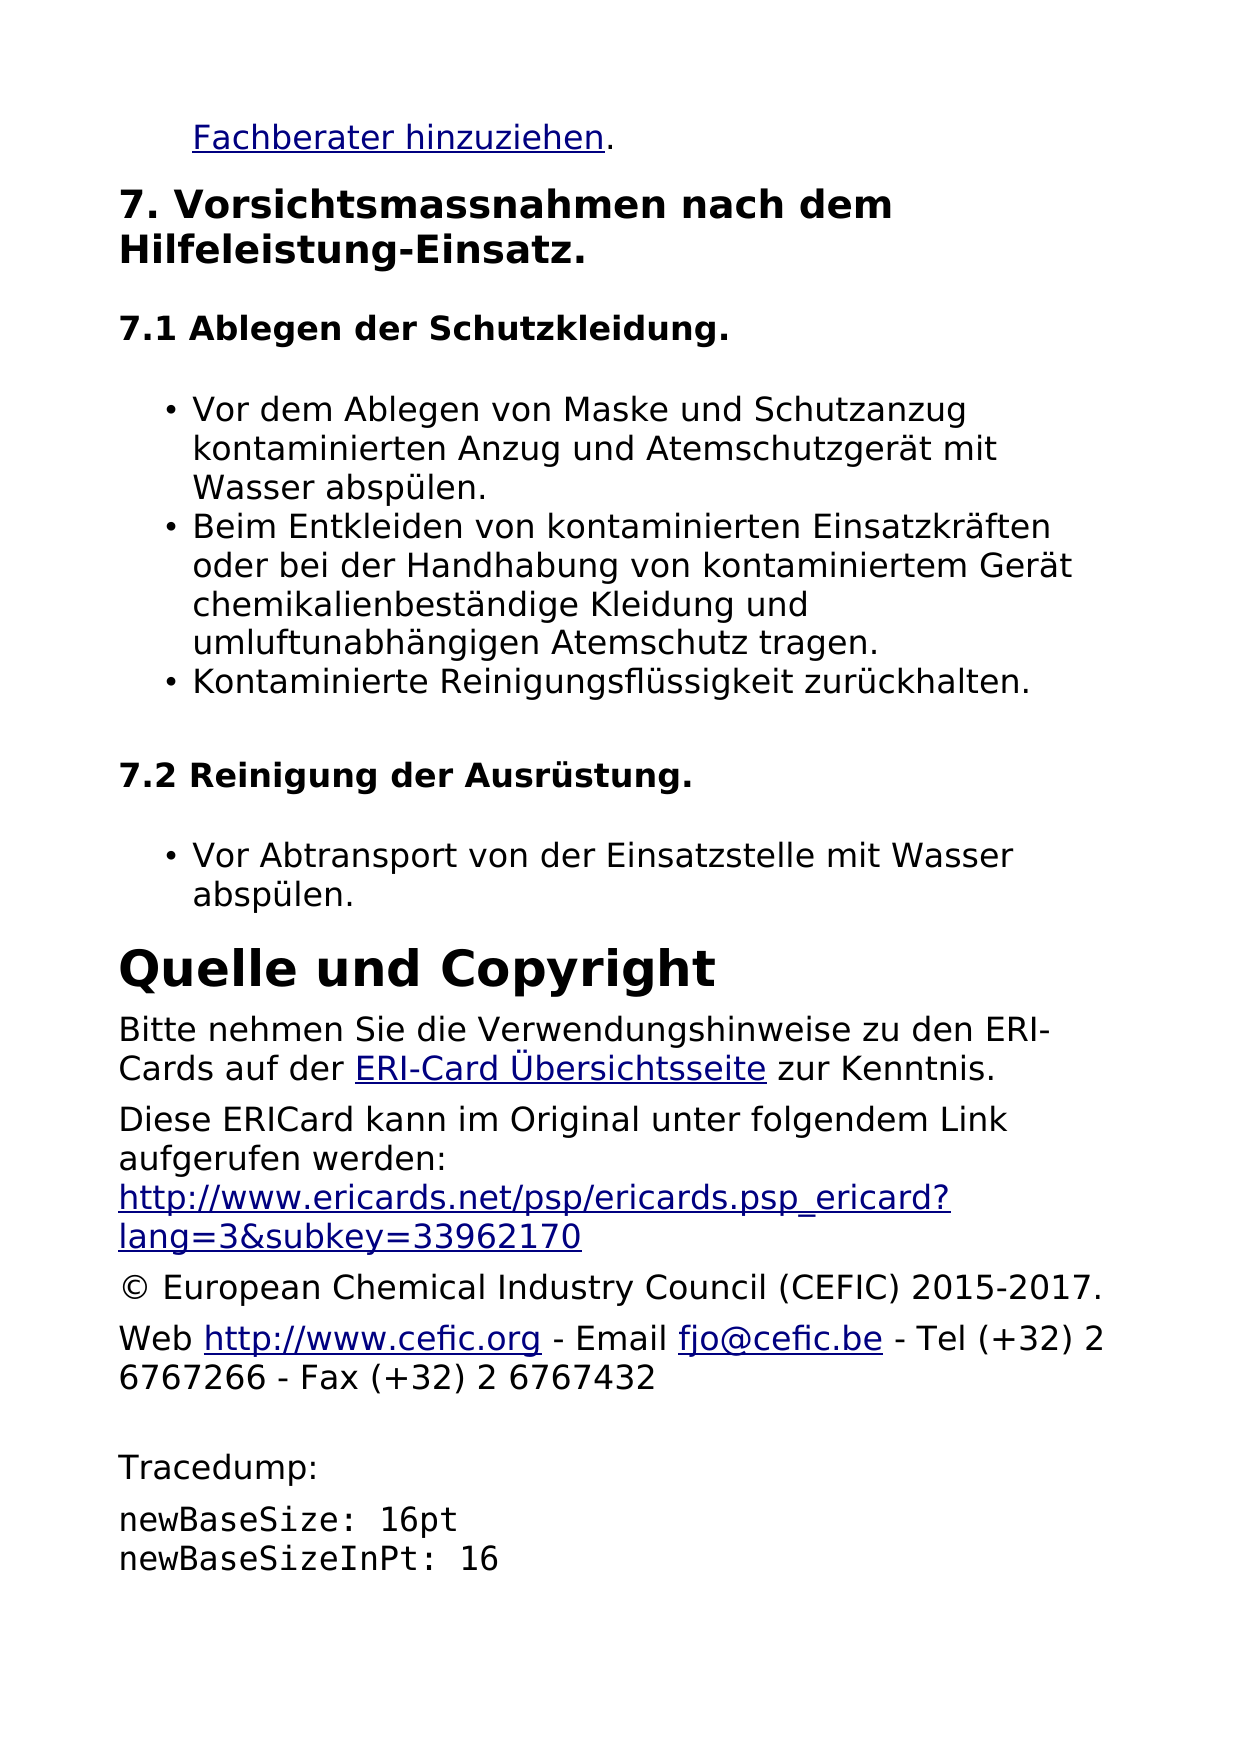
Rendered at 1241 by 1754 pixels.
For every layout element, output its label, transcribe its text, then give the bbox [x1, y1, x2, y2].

text Web http://www.cefic.org - Email fjo@cefic.be - Tel (+32) 2 6767266 - Fax (+32) 2 6767432 [118, 1320, 1122, 1397]
text Bitte nehmen Sie die Verwendungshinweise zu den ERI-Cards auf der ERI-Card Übersichtsseite zur Kenntnis. [118, 1010, 1122, 1088]
list Fachberater hinzuziehen. [177, 118, 1122, 157]
text Diese ERICard kann im Original unter folgendem Link aufgerufen werden: http://www.ericards.net/psp/ericards.psp_ericard?lang=3&subkey=33962170 [118, 1101, 1122, 1256]
subtitle 7.1 Ablegen der Schutzkleidung. [118, 310, 1122, 349]
list Kontaminierte Reinigungsflüssigkeit zurückhalten. [177, 663, 1122, 702]
text © European Chemical Industry Council (CEFIC) 2015-2017. [118, 1268, 1122, 1307]
subtitle 7. Vorsichtsmassnahmen nach dem Hilfeleistung-Einsatz. [118, 182, 1122, 272]
list Beim Entkleiden von kontaminierten Einsatzkräften oder bei der Handhabung von kontaminiertem Gerät chemikalienbeständige Kleidung und umluftunabhängigen Atemschutz tragen. [177, 507, 1122, 663]
text Tracedump: [118, 1410, 1122, 1488]
subtitle 7.2 Reinigung der Ausrüstung. [118, 756, 1122, 795]
list Vor dem Ablegen von Maske und Schutzanzug kontaminierten Anzug und Atemschutzgerät mit Wasser abspülen. [177, 391, 1122, 507]
text newBaseSize: 16pt newBaseSizeInPt: 16 [118, 1500, 1122, 1578]
subtitle Quelle und Copyright [118, 939, 1122, 998]
list Vor Abtransport von der Einsatzstelle mit Wasser abspülen. [177, 837, 1122, 914]
